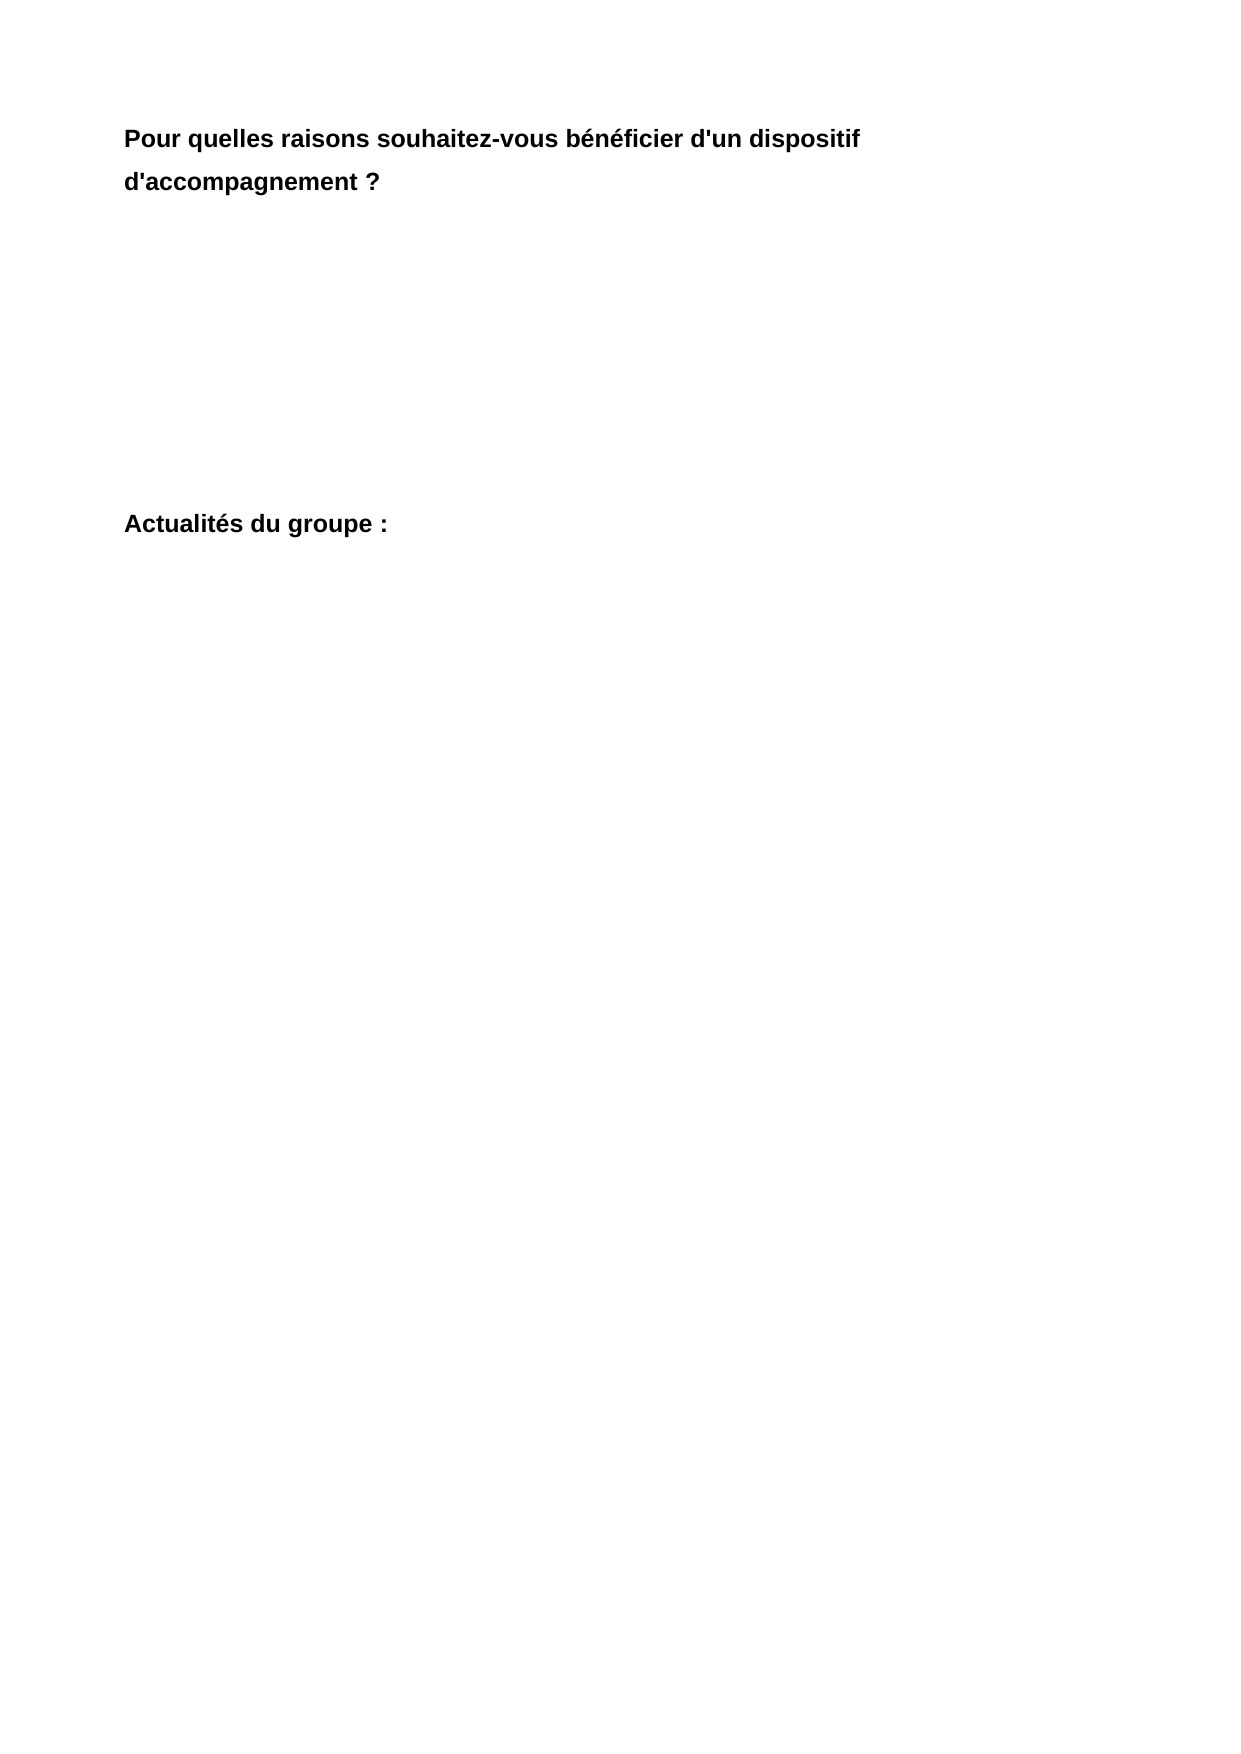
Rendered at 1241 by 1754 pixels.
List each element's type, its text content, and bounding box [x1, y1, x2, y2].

table_cell Pour quelles raisons souhaitez-vous bénéficier d'un dispositif d'accompagnement ? [118, 118, 1122, 503]
table_cell Actualités du groupe : [118, 503, 1122, 759]
